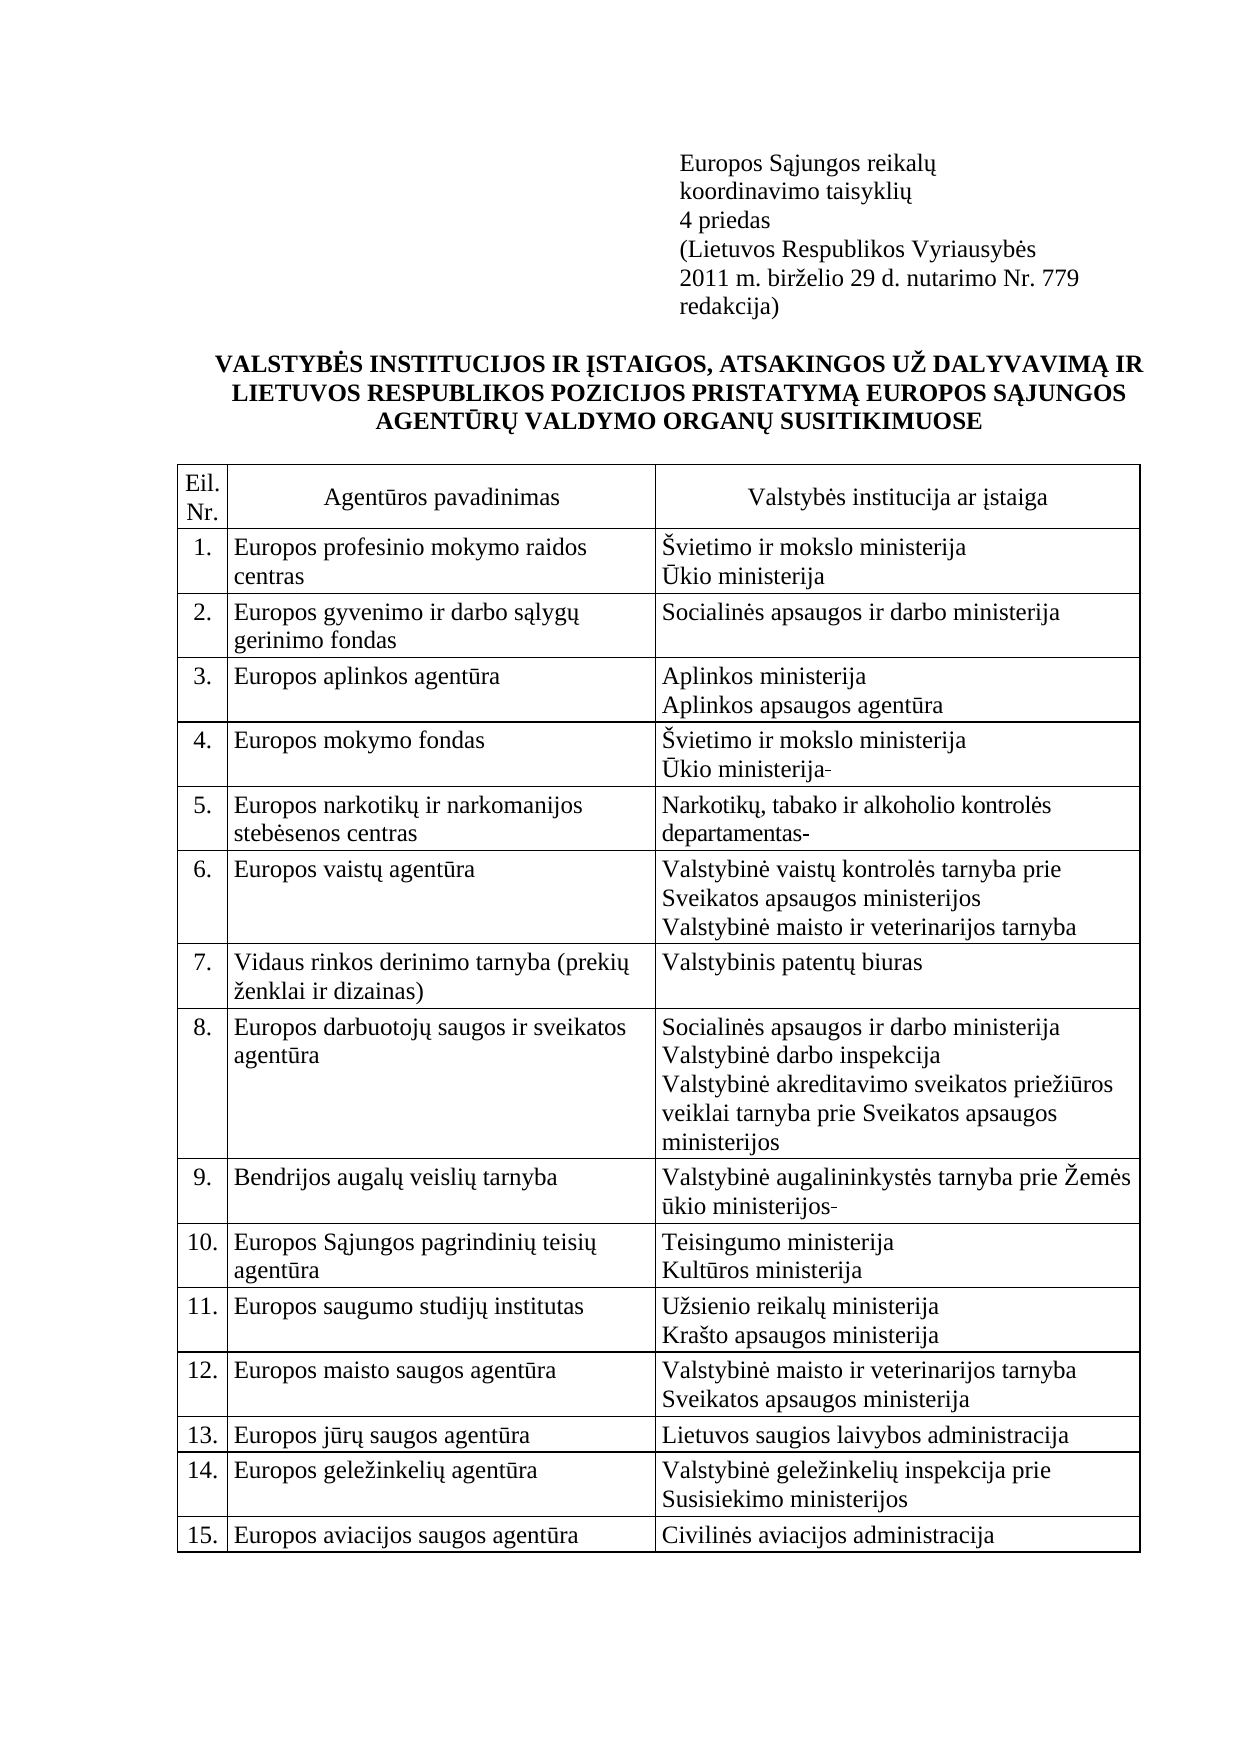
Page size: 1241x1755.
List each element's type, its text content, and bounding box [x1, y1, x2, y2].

table_cell Socialinės apsaugos ir darbo ministerija Valstybinė darbo inspekcija Valstybinė akreditavimo sveikatos priežiūros veiklai tarnyba prie Sveikatos apsaugos ministerijos [656, 1009, 1139, 1158]
text 2011 m. birželio 29 d. nutarimo Nr. 779 redakcija) [679, 263, 1181, 320]
table_cell Valstybinė vaistų kontrolės tarnyba prie Sveikatos apsaugos ministerijos Valstybinė maisto ir veterinarijos tarnyba [656, 851, 1139, 943]
table_cell Valstybinė geležinkelių inspekcija prie Susisiekimo ministerijos [656, 1453, 1139, 1516]
table_cell Europos aviacijos saugos agentūra [228, 1517, 655, 1551]
table_cell Vidaus rinkos derinimo tarnyba (prekių ženklai ir dizainas) [228, 944, 655, 1008]
table_cell 14. [178, 1453, 227, 1516]
table_cell Švietimo ir mokslo ministerija Ūkio ministerija [656, 529, 1139, 593]
table_cell 3. [178, 658, 227, 721]
text koordinavimo taisyklių [679, 176, 1181, 205]
table_cell 4. [178, 723, 227, 786]
table_cell Socialinės apsaugos ir darbo ministerija [656, 594, 1139, 657]
table_header Valstybės institucija ar įstaiga [656, 465, 1139, 528]
table_cell Europos gyvenimo ir darbo sąlygų gerinimo fondas [228, 594, 655, 657]
table_cell Teisingumo ministerija Kultūros ministerija [656, 1224, 1139, 1287]
table_cell 7. [178, 944, 227, 1008]
table_cell 1. [178, 529, 227, 593]
table_cell Civilinės aviacijos administracija [656, 1517, 1139, 1551]
table_header Eil. Nr. [178, 465, 227, 528]
table_cell 9. [178, 1159, 227, 1223]
table_cell 12. [178, 1353, 227, 1416]
table_cell Valstybinis patentų biuras [656, 944, 1139, 1008]
table_cell Europos vaistų agentūra [228, 851, 655, 943]
table_cell Europos aplinkos agentūra [228, 658, 655, 721]
table_cell Europos narkotikų ir narkomanijos stebėsenos centras [228, 787, 655, 850]
table_cell 10. [178, 1224, 227, 1287]
table_cell Valstybinė maisto ir veterinarijos tarnyba Sveikatos apsaugos ministerija [656, 1353, 1139, 1416]
table_cell Europos profesinio mokymo raidos centras [228, 529, 655, 593]
table_cell 5. [178, 787, 227, 850]
table_cell Europos darbuotojų saugos ir sveikatos agentūra [228, 1009, 655, 1158]
table_cell Europos mokymo fondas [228, 723, 655, 786]
text 4 priedas [679, 205, 1181, 234]
table_cell 2. [178, 594, 227, 657]
table_cell 13. [178, 1417, 227, 1451]
table_cell Europos maisto saugos agentūra [228, 1353, 655, 1416]
text VALSTYBĖS INSTITUCIJOS IR ĮSTAIGOS, ATSAKINGOS UŽ DALYVAVIMĄ IR LIETUVOS RESPUBLIKOS POZICIJOS PRISTATYMĄ EUROPOS SĄJUNGOS AGENTŪRŲ VALDYMO ORGANŲ SUSITIKIMUOSE [177, 349, 1181, 435]
text Europos Sąjungos reikalų [679, 148, 1181, 176]
table_cell Europos jūrų saugos agentūra [228, 1417, 655, 1451]
table_header Agentūros pavadinimas [228, 465, 655, 528]
table_cell Europos Sąjungos pagrindinių teisių agentūra [228, 1224, 655, 1287]
table_cell Aplinkos ministerija Aplinkos apsaugos agentūra [656, 658, 1139, 721]
text (Lietuvos Respublikos Vyriausybės [679, 234, 1181, 263]
table_cell Europos saugumo studijų institutas [228, 1288, 655, 1351]
table_cell 6. [178, 851, 227, 943]
table_cell Bendrijos augalų veislių tarnyba [228, 1159, 655, 1223]
table_cell Valstybinė augalininkystės tarnyba prie Žemės ūkio ministerijos [656, 1159, 1139, 1223]
table_cell 11. [178, 1288, 227, 1351]
table_cell Narkotikų, tabako ir alkoholio kontrolės departamentas [656, 787, 1139, 850]
table_cell 15. [178, 1517, 227, 1551]
table_cell Švietimo ir mokslo ministerija Ūkio ministerija [656, 723, 1139, 786]
table_cell Užsienio reikalų ministerija Krašto apsaugos ministerija [656, 1288, 1139, 1351]
table_cell 8. [178, 1009, 227, 1158]
table_cell Europos geležinkelių agentūra [228, 1453, 655, 1516]
table_cell Lietuvos saugios laivybos administracija [656, 1417, 1139, 1451]
